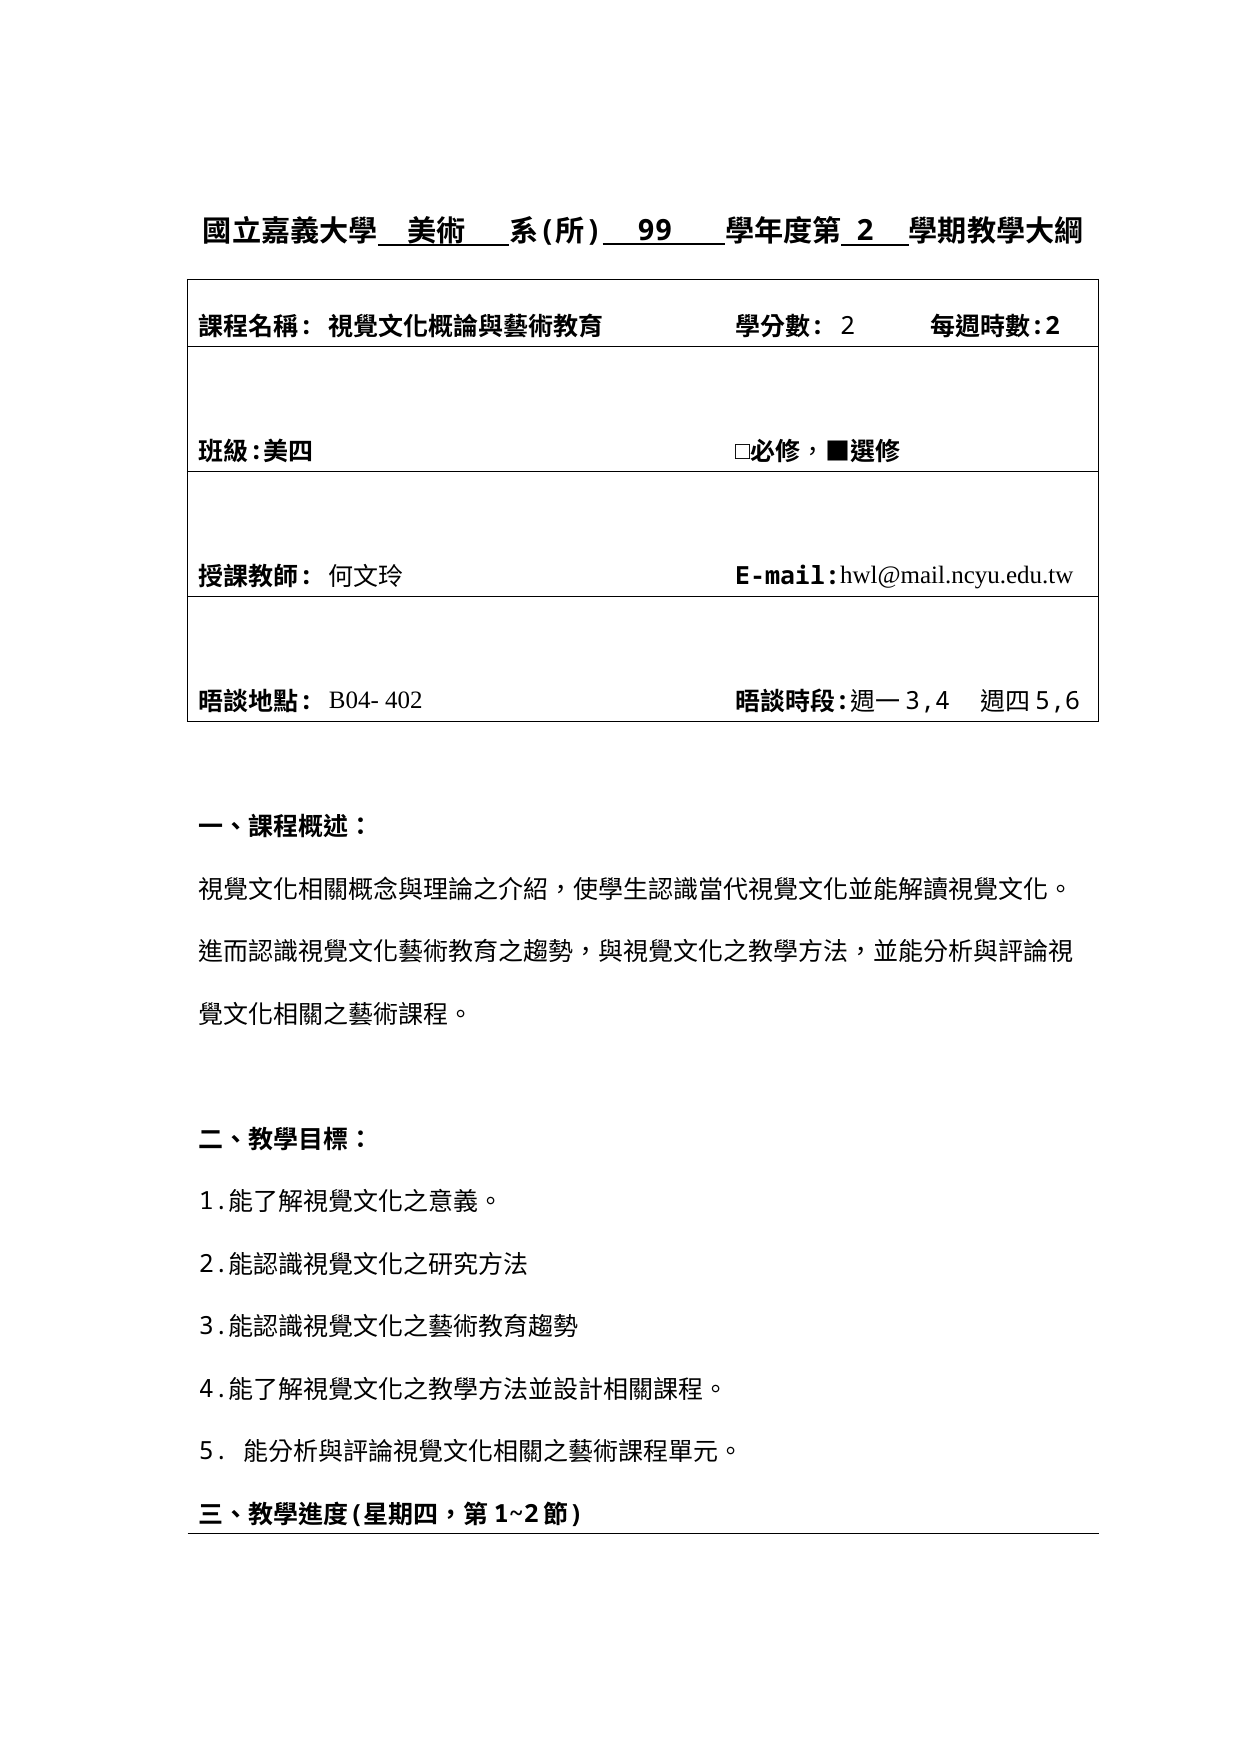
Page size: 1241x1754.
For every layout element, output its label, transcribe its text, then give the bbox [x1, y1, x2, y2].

table_cell 學分數: 2 每週時數:2 [724, 280, 1098, 346]
table_cell 課程名稱: 視覺文化概論與藝術教育 [188, 280, 724, 346]
table_cell 一、課程概述： 視覺文化相關概念與理論之介紹，使學生認識當代視覺文化並能解讀視覺文化。進而認識視覺文化藝術教育之趨勢，與視覺文化之教學方法，並能分析與評論視覺文化相關之藝術課程。 [188, 722, 1099, 1096]
table_cell 晤談時段:週一3,4 週四5,6 [724, 597, 1098, 721]
table_cell E-mail:hwl@mail.ncyu.edu.tw [724, 472, 1098, 596]
table_cell 授課教師: 何文玲 [188, 472, 724, 596]
table_cell 晤談地點: B04- 402 [188, 597, 724, 721]
table_cell □必修，■選修 [724, 347, 1098, 471]
table_cell 班級:美四 [188, 347, 724, 471]
table_cell [870, 1471, 1099, 1533]
table_header 國立嘉義大學 美術 系(所) 99 學年度第 2 學期教學大綱 [188, 158, 1099, 279]
table_cell 三、教學進度(星期四，第1~2節) [188, 1471, 870, 1533]
table_cell 二、教學目標： 1.能了解視覺文化之意義。 2.能認識視覺文化之研究方法 3.能認識視覺文化之藝術教育趨勢 4.能了解視覺文化之教學方法並設計相關課程。 5. 能分析與評論視覺文化相關之藝術課程單元。 [188, 1096, 1099, 1471]
